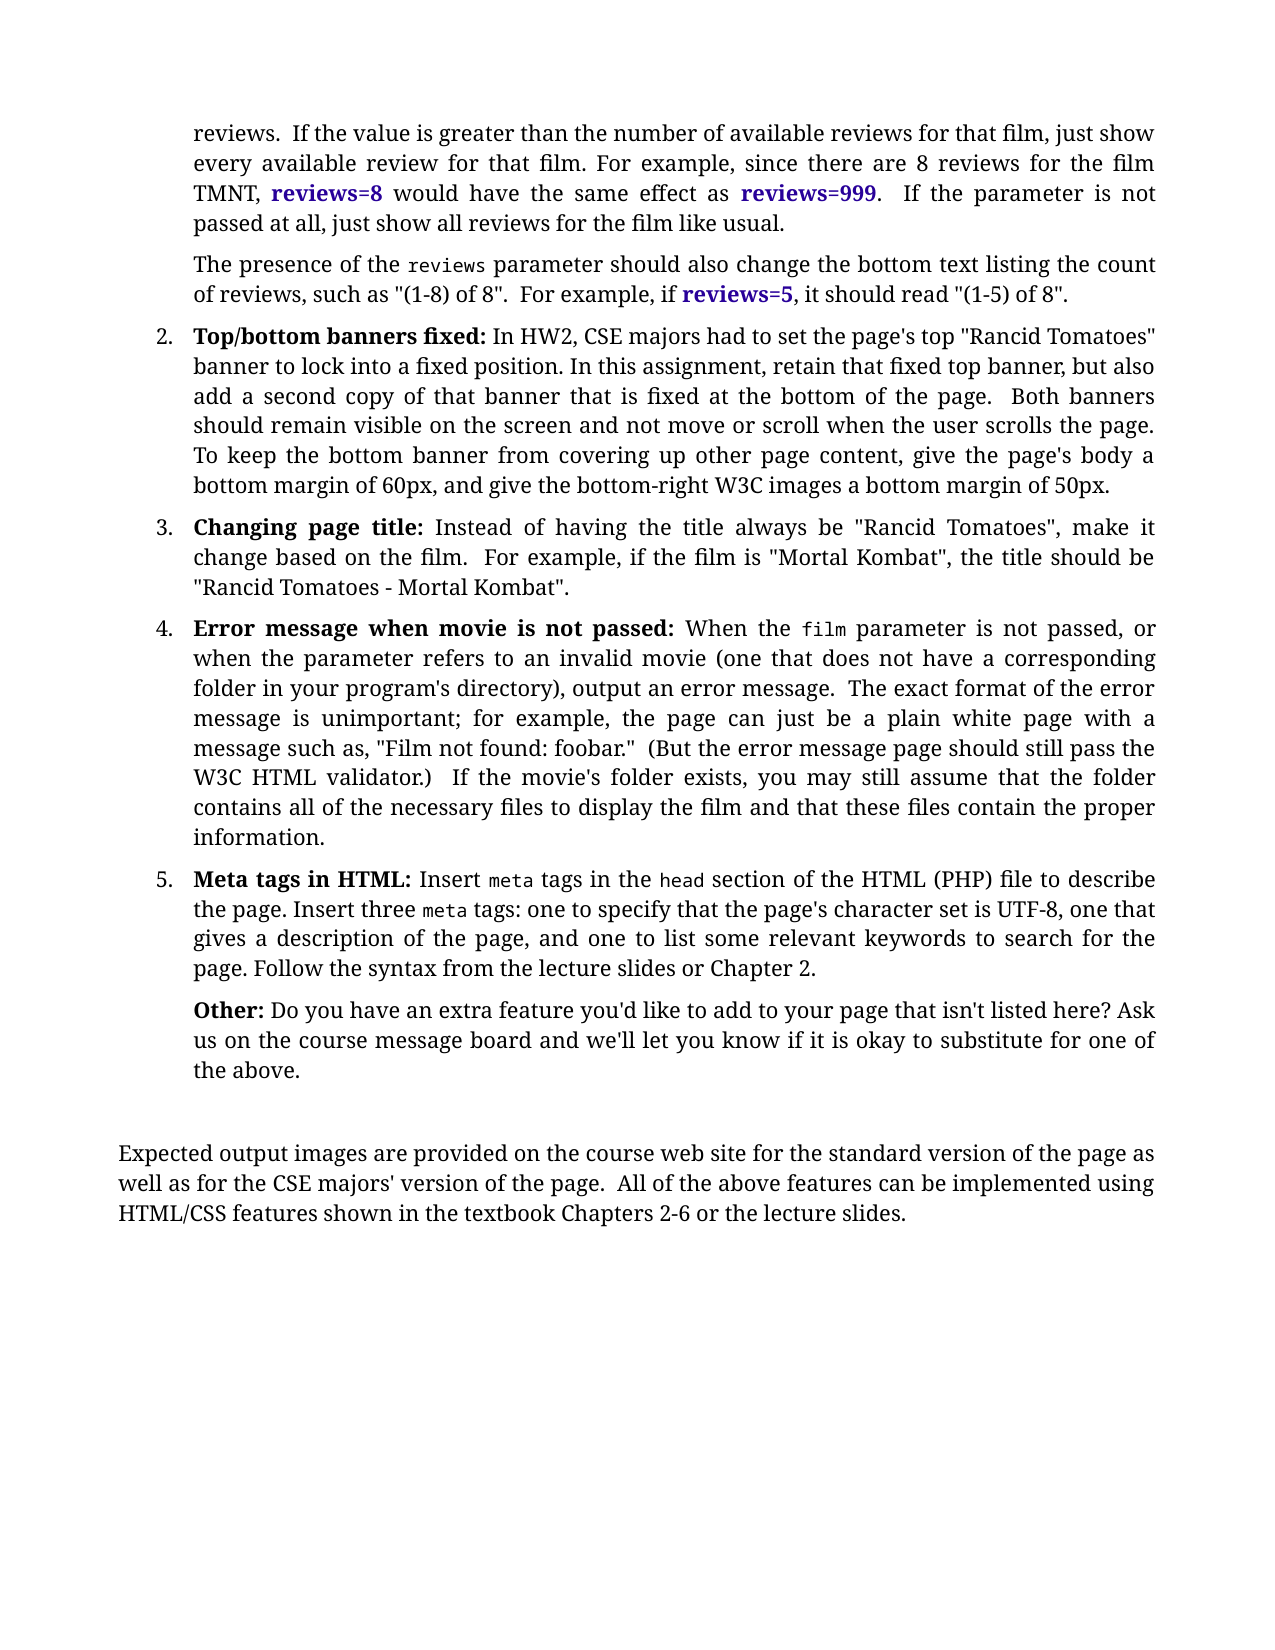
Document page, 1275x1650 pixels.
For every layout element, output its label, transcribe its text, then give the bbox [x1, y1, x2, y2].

list Error message when movie is not passed: When the film parameter is not passed, or when the parameter refers to an invalid movie (one that does not have a corresponding folder in your program's directory), output an error message. The exact format of the error message is unimportant; for example, the page can just be a plain white page with a message such as, "Film not found: foobar." (But the error message page should still pass the W3C HTML validator.) If the movie's folder exists, you may still assume that the folder contains all of the necessary files to display the film and that these files contain the proper information. [156, 613, 1157, 852]
list Top/bottom banners fixed: In HW2, CSE majors had to set the page's top "Rancid Tomatoes" banner to lock into a fixed position. In this assignment, retain that fixed top banner, but also add a second copy of that banner that is fixed at the bottom of the page. Both banners should remain visible on the screen and not move or scroll when the user scrolls the page. To keep the bottom banner from covering up other page content, give the page's body a bottom margin of 60px, and give the bottom-right W3C images a bottom margin of 50px. [156, 321, 1157, 500]
text Expected output images are provided on the course web site for the standard version of the page as well as for the CSE majors' version of the page. All of the above features can be implemented using HTML/CSS features shown in the textbook Chapters 2-6 or the lecture slides. [118, 1138, 1157, 1228]
list The presence of the reviews parameter should also change the bottom text listing the count of reviews, such as "(1-8) of 8". For example, if reviews=5, it should read "(1-5) of 8". [156, 249, 1157, 309]
list Meta tags in HTML: Insert meta tags in the head section of the HTML (PHP) file to describe the page. Insert three meta tags: one to specify that the page's character set is UTF-8, one that gives a description of the page, and one to list some relevant keywords to search for the page. Follow the syntax from the lecture slides or Chapter 2. [156, 864, 1157, 983]
list Other: Do you have an extra feature you'd like to add to your page that isn't listed here? Ask us on the course message board and we'll let you know if it is okay to substitute for one of the above. [156, 995, 1157, 1084]
list Changing page title: Instead of having the title always be "Rancid Tomatoes", make it change based on the film. For example, if the film is "Mortal Kombat", the title should be "Rancid Tomatoes - Mortal Kombat". [156, 512, 1157, 601]
list reviews. If the value is greater than the number of available reviews for that film, just show every available review for that film. For example, since there are 8 reviews for the film TMNT, reviews=8 would have the same effect as reviews=999. If the parameter is not passed at all, just show all reviews for the film like usual. [156, 118, 1157, 237]
